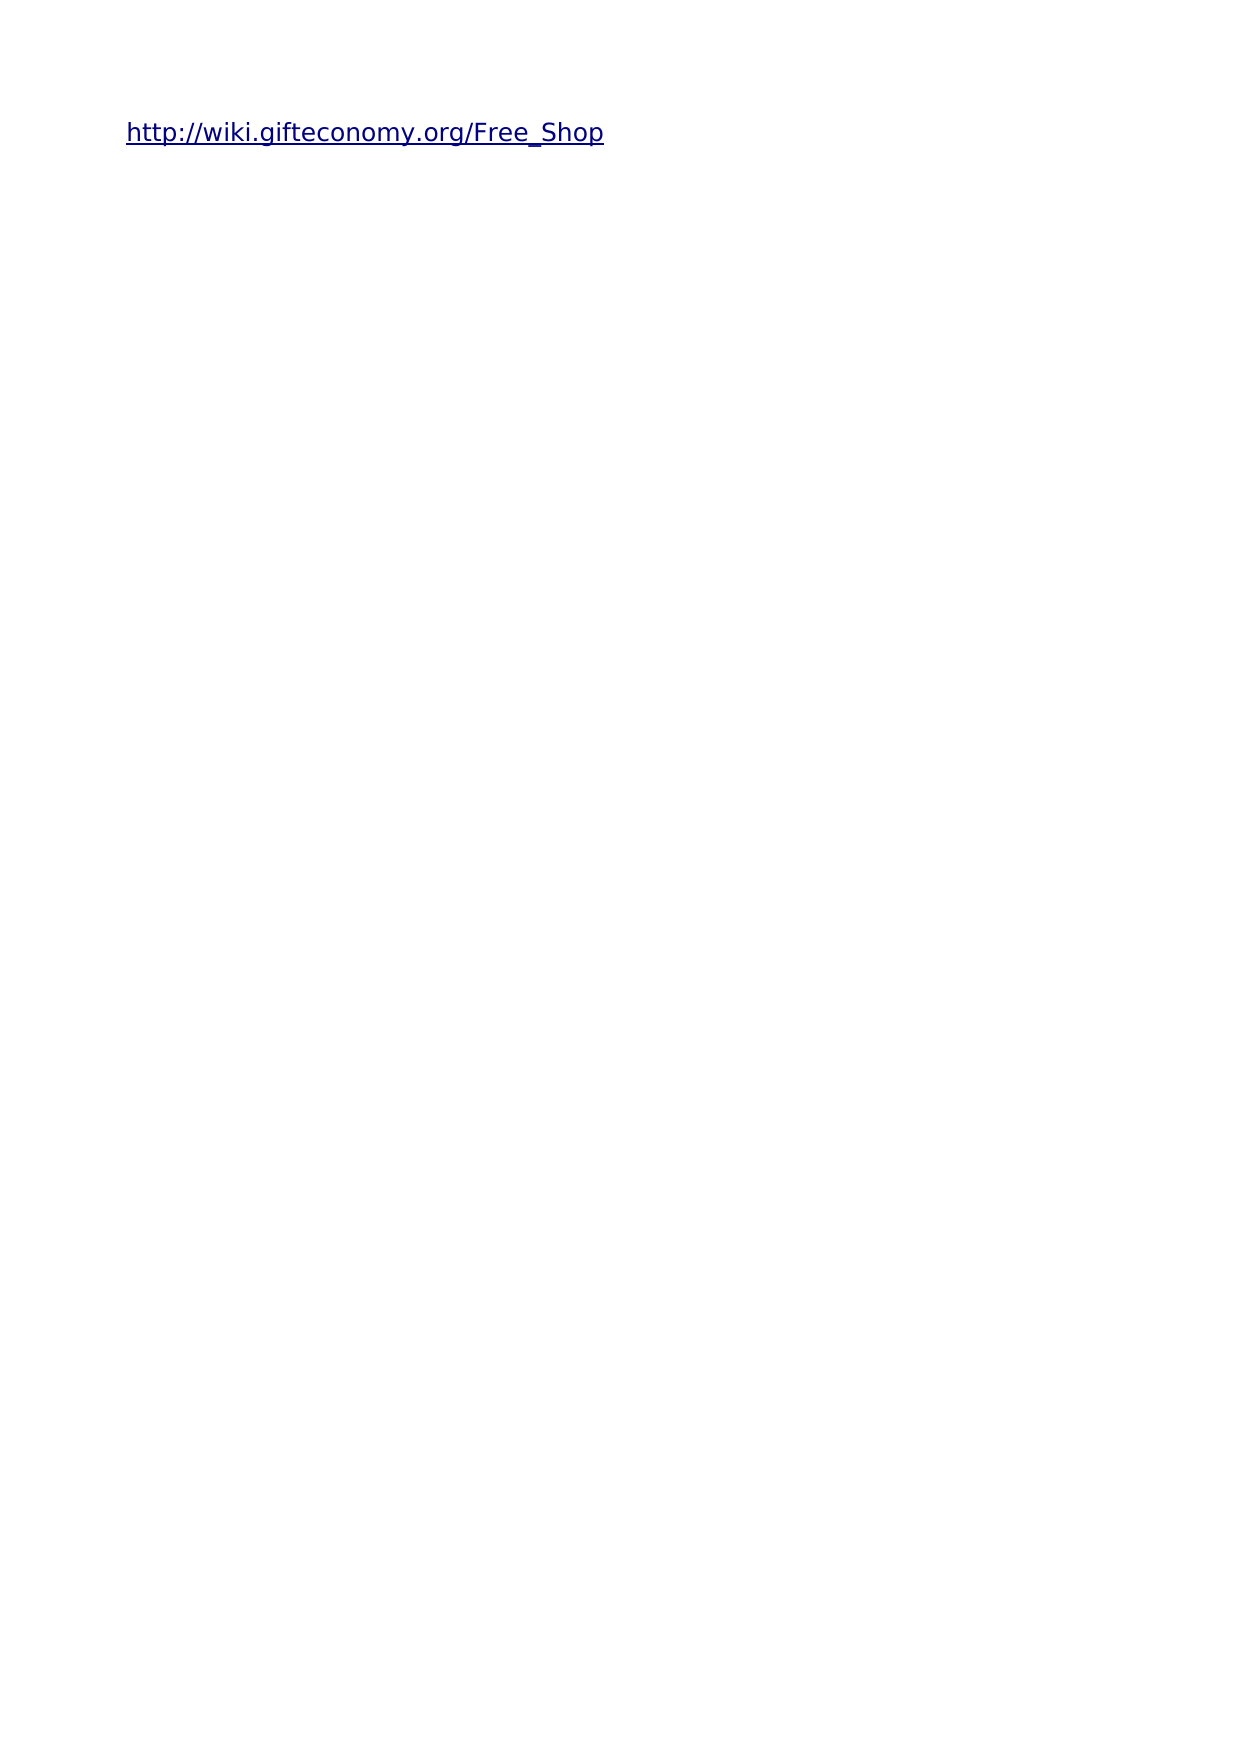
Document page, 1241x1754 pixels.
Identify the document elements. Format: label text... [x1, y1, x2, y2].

text http://wiki.gifteconomy.org/Free_Shop [118, 118, 1122, 176]
